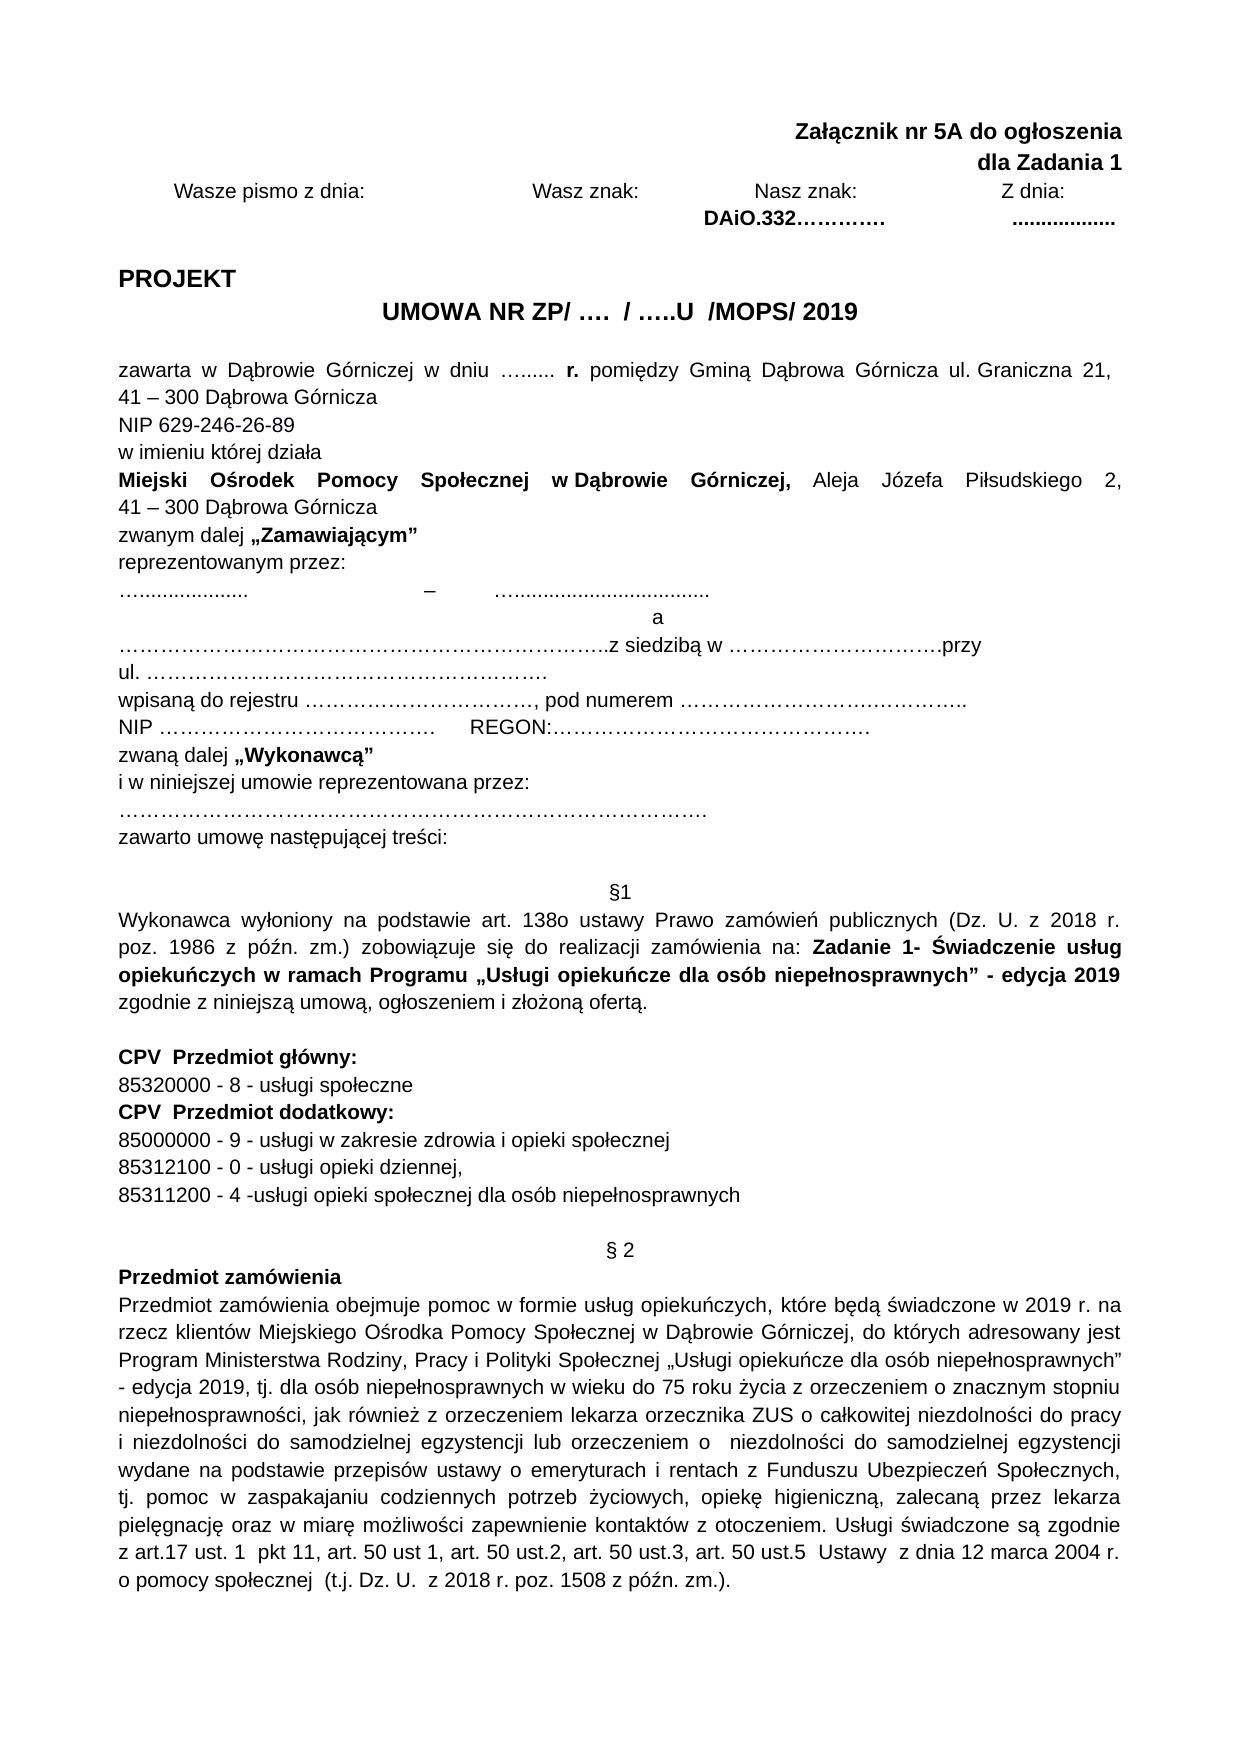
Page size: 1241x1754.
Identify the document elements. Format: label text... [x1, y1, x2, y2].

text ……………………………………………………………..z siedzibą w ………………………….przy ul. …………………………………………………. [118, 632, 1122, 684]
text Załącznik nr 5A do ogłoszenia [118, 118, 1122, 144]
text reprezentowanym przez: [118, 550, 1122, 574]
text zwaną dalej „Wykonawcą” [118, 742, 1122, 766]
text 85000000 - 9 - usługi w zakresie zdrowia i opieki społecznej [118, 1127, 1122, 1151]
text §1 [118, 880, 1122, 904]
text Wasze pismo z dnia: Wasz znak: Nasz znak: Z dnia: [118, 179, 1122, 203]
text Wykonawca wyłoniony na podstawie art. 138o ustawy Prawo zamówień publicznych (Dz. U. z 2018 r. poz. 1986 z późn. zm.) zobowiązuje się do realizacji zamówienia na: Zadanie 1- Świadczenie usług opiekuńczych w ramach Programu „Usługi opiekuńcze dla osób niepełnosprawnych” - edycja 2019 zgodnie z niniejszą umową, ogłoszeniem i złożoną ofertą. [118, 907, 1122, 1014]
text …………………………………………………………………………. [118, 797, 1122, 821]
text DAiO.332…………. .................. [118, 206, 1122, 230]
text 85311200 - 4 -usługi opieki społecznej dla osób niepełnosprawnych [118, 1182, 1122, 1206]
text 85312100 - 0 - usługi opieki dziennej, [118, 1155, 1122, 1179]
text dla Zadania 1 [118, 148, 1122, 175]
text NIP 629-246-26-89 [118, 412, 1122, 436]
text …................... – ….................................. [118, 577, 1122, 601]
text zwanym dalej „Zamawiającym” [118, 522, 1122, 546]
text CPV Przedmiot główny: [118, 1045, 1122, 1069]
text a [118, 605, 1122, 629]
text Przedmiot zamówienia obejmuje pomoc w formie usług opiekuńczych, które będą świadczone w 2019 r. na rzecz klientów Miejskiego Ośrodka Pomocy Społecznej w Dąbrowie Górniczej, do których adresowany jest Program Ministerstwa Rodziny, Pracy i Polityki Społecznej „Usługi opiekuńcze dla osób niepełnosprawnych” - edycja 2019, tj. dla osób niepełnosprawnych w wieku do 75 roku życia z orzeczeniem o znacznym stopniu niepełnosprawności, jak również z orzeczeniem lekarza orzecznika ZUS o całkowitej niezdolności do pracy i niezdolności do samodzielnej egzystencji lub orzeczeniem o niezdolności do samodzielnej egzystencji wydane na podstawie przepisów ustawy o emeryturach i rentach z Funduszu Ubezpieczeń Społecznych, tj. pomoc w zaspakajaniu codziennych potrzeb życiowych, opiekę higieniczną, zalecaną przez lekarza pielęgnację oraz w miarę możliwości zapewnienie kontaktów z otoczeniem. Usługi świadczone są zgodnie z art.17 ust. 1 pkt 11, art. 50 ust 1, art. 50 ust.2, art. 50 ust.3, art. 50 ust.5 Ustawy z dnia 12 marca 2004 r. o pomocy społecznej (t.j. Dz. U. z 2018 r. poz. 1508 z późn. zm.). [118, 1292, 1122, 1591]
text PROJEKT [118, 264, 1122, 293]
text zawarta w Dąbrowie Górniczej w dniu …...... r. pomiędzy Gminą Dąbrowa Górnicza ul. Graniczna 21, 41 – 300 Dąbrowa Górnicza [118, 357, 1122, 409]
text i w niniejszej umowie reprezentowana przez: [118, 770, 1122, 794]
text 85320000 - 8 - usługi społeczne [118, 1072, 1122, 1096]
text UMOWA NR ZP/ …. / …..U /MOPS/ 2019 [118, 297, 1122, 326]
text NIP …………………………………. REGON:………………………………………. [118, 715, 1122, 739]
text w imieniu której działa [118, 440, 1122, 464]
text wpisaną do rejestru ……………………………, pod numerem ……………………….………….. [118, 687, 1122, 711]
text Przedmiot zamówienia [118, 1265, 1122, 1289]
text zawarto umowę następującej treści: [118, 825, 1122, 849]
text Miejski Ośrodek Pomocy Społecznej w Dąbrowie Górniczej, Aleja Józefa Piłsudskiego 2, 41 – 300 Dąbrowa Górnicza [118, 467, 1122, 519]
text § 2 [118, 1237, 1122, 1261]
text CPV Przedmiot dodatkowy: [118, 1100, 1122, 1124]
